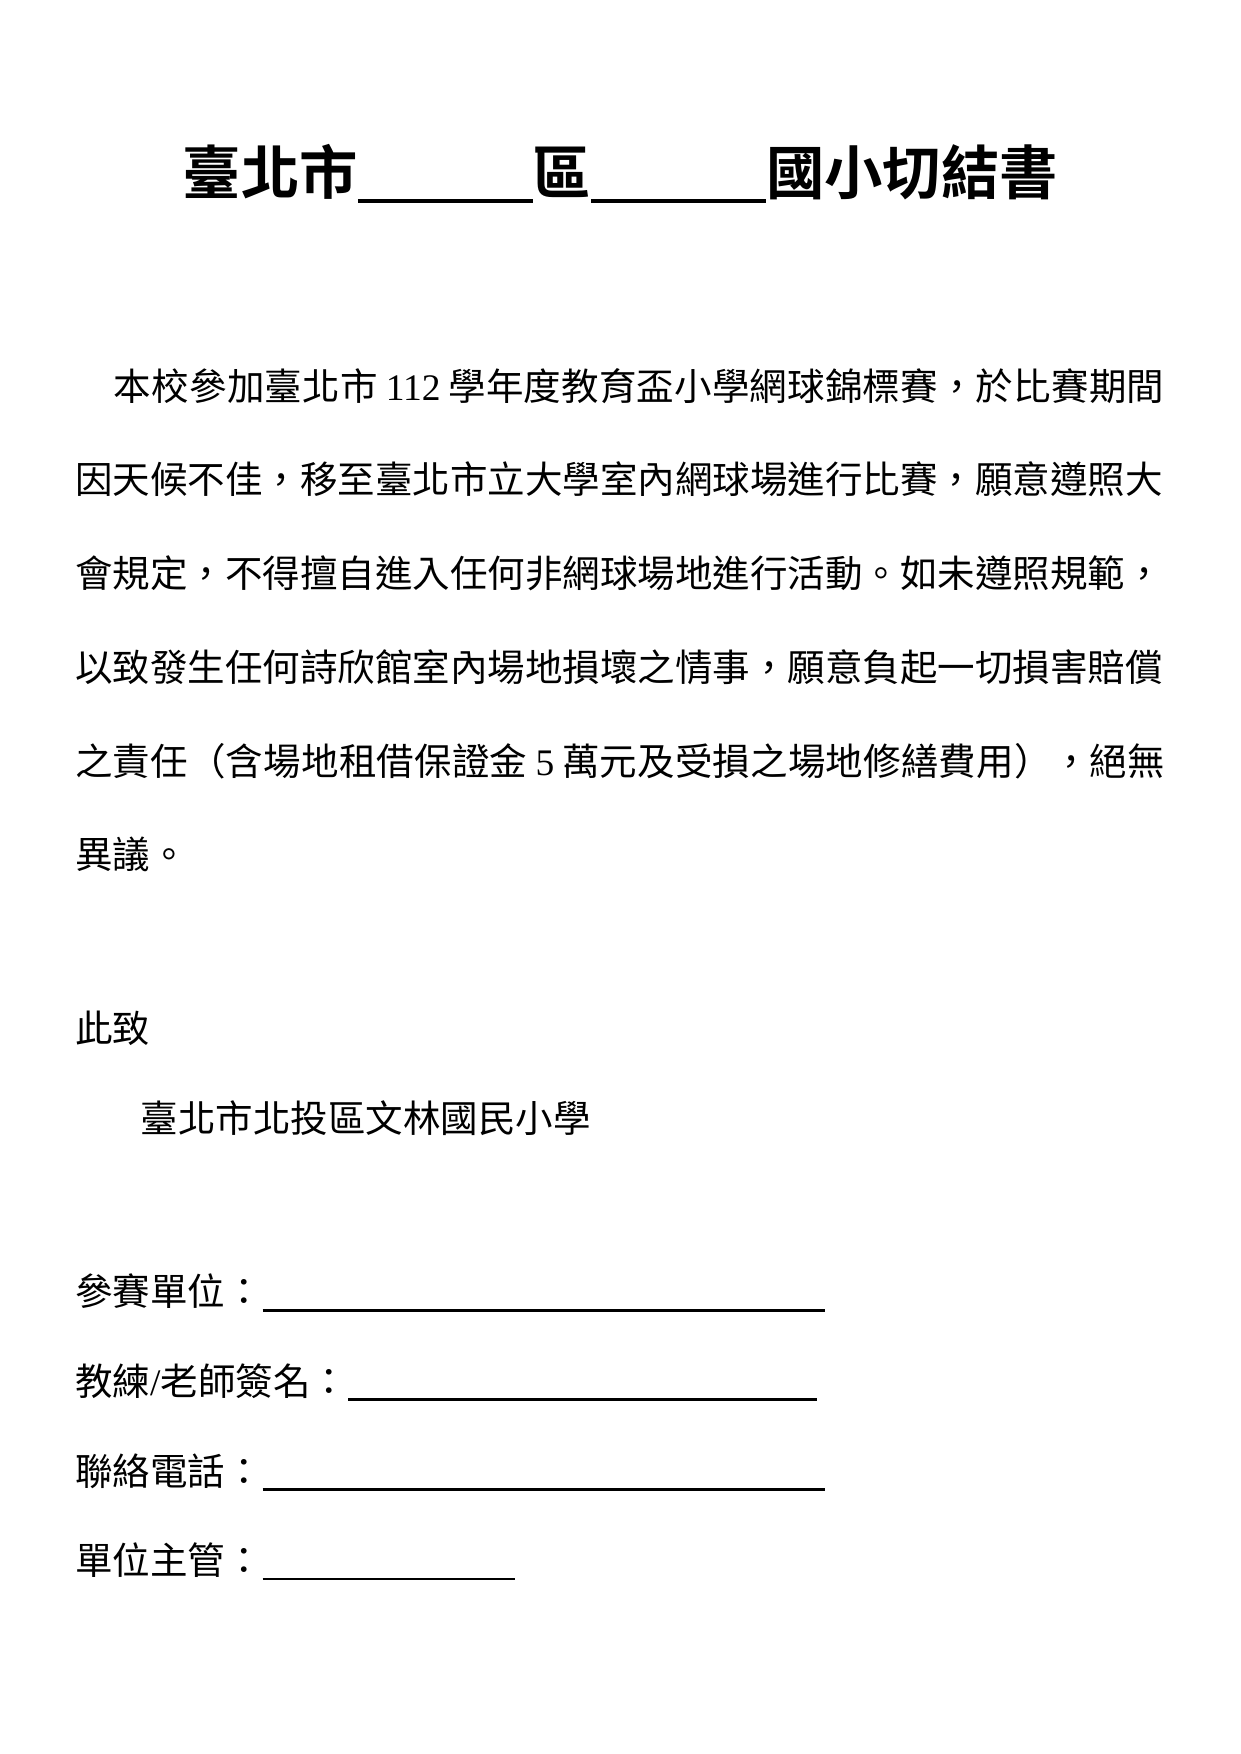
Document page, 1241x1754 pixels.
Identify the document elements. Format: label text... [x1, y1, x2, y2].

text 單位主管： [75, 1517, 1165, 1579]
text 教練/老師簽名： [75, 1337, 1165, 1400]
text 參賽單位： [75, 1248, 1165, 1310]
text 此致 [75, 984, 1165, 1047]
text 本校參加臺北市112學年度教育盃小學網球錦標賽，於比賽期間因天候不佳，移至臺北市立大學室內網球場進行比賽，願意遵照大會規定，不得擅自進入任何非網球場地進行活動。如未遵照規範，以致發生任何詩欣館室內場地損壞之情事，願意負起一切損害賠償之責任（含場地租借保證金5萬元及受損之場地修繕費用），絕無異議。 [75, 342, 1165, 873]
text 聯絡電話： [75, 1427, 1165, 1489]
text 臺北市 區 國小切結書 [75, 96, 1165, 221]
text 臺北市北投區文林國民小學 [75, 1074, 1165, 1137]
